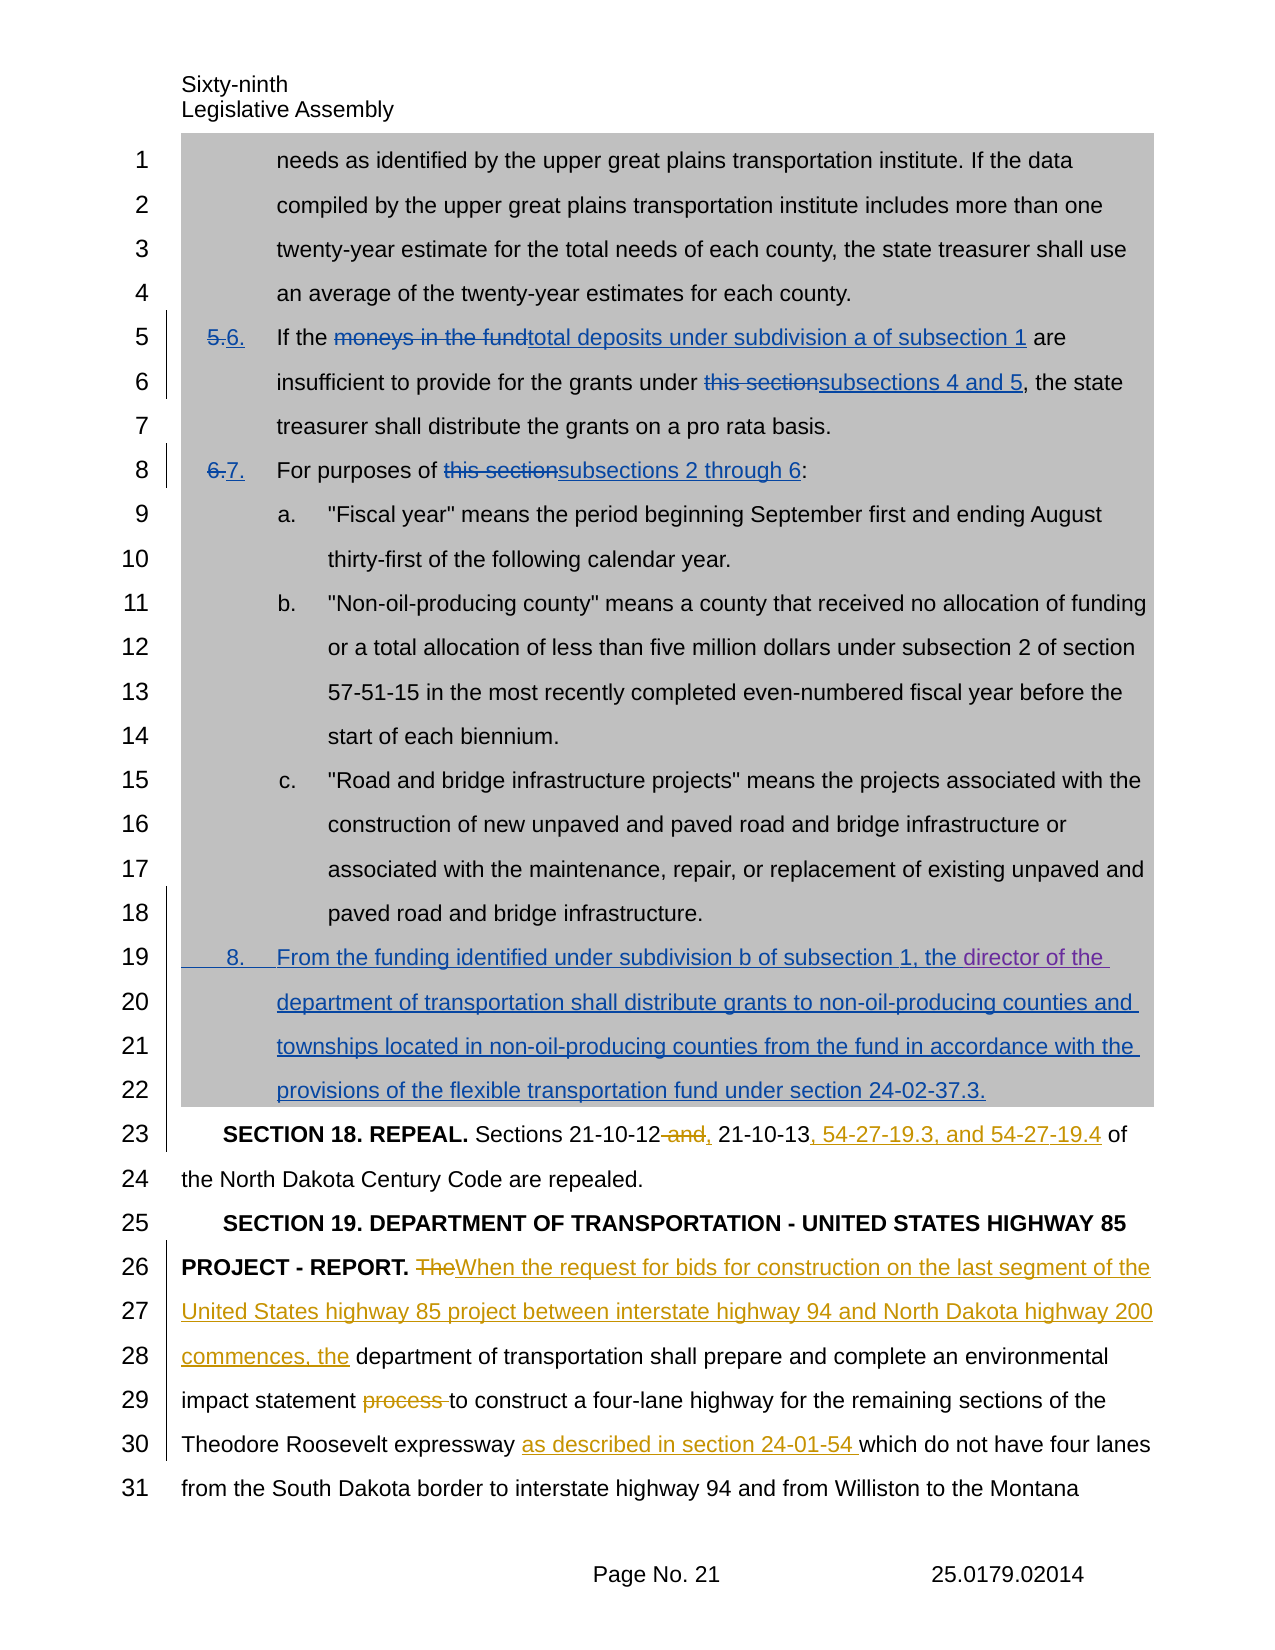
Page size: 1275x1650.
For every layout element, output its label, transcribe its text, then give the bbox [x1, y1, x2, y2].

text a. "Fiscal year" means the period beginning September first and ending August thirty‑first of the following calendar year. [181, 487, 1154, 576]
text 8. From the funding identified under subdivision b of subsection 1, the director of the department of transportation shall distribute grants to non‑oil‑producing counties and townships located in non-oil-producing counties from the fund in accordance with the provisions of the flexible transportation fund under section 24-02-37.3. [181, 930, 1154, 1107]
text needs as identified by the upper great plains transportation institute. If the data compiled by the upper great plains transportation institute includes more than one twenty‑year estimate for the total needs of each county, the state treasurer shall use an average of the twenty‑year estimates for each county. [181, 133, 1154, 310]
text SECTION 18. REPEAL. Sections 21‑10‑12, 21-10-13, 54‑27‑19.3, and 54‑27‑19.4 of the North Dakota Century Code are repealed. [181, 1107, 1154, 1196]
text c. "Road and bridge infrastructure projects" means the projects associated with the construction of new unpaved and paved road and bridge infrastructure or associated with the maintenance, repair, or replacement of existing unpaved and paved road and bridge infrastructure. [181, 753, 1154, 930]
text b. "Non‑oil‑producing county" means a county that received no allocation of funding or a total allocation of less than five million dollars under subsection 2 of section 57‑51‑15 in the most recently completed even‑numbered fiscal year before the start of each biennium. [181, 576, 1154, 753]
text 7. For purposes of subsections 2 through 6: [181, 443, 1154, 487]
text SECTION 19. DEPARTMENT OF TRANSPORTATION - UNITED STATES HIGHWAY 85 PROJECT - REPORT. When the request for bids for construction on the last segment of the United States highway 85 project between interstate highway 94 and North Dakota highway 200 commences, the department of transportation shall prepare and complete an environmental impact statement to construct a four-lane highway for the remaining sections of the Theodore Roosevelt expressway as described in section 24‑01‑54 which do not have four lanes from the South Dakota border to interstate highway 94 and from Williston to the Montana [181, 1196, 1154, 1506]
text 6. If the total deposits under subdivision a of subsection 1 are insufficient to provide for the grants under subsections 4 and 5, the state treasurer shall distribute the grants on a pro rata basis. [181, 310, 1154, 443]
